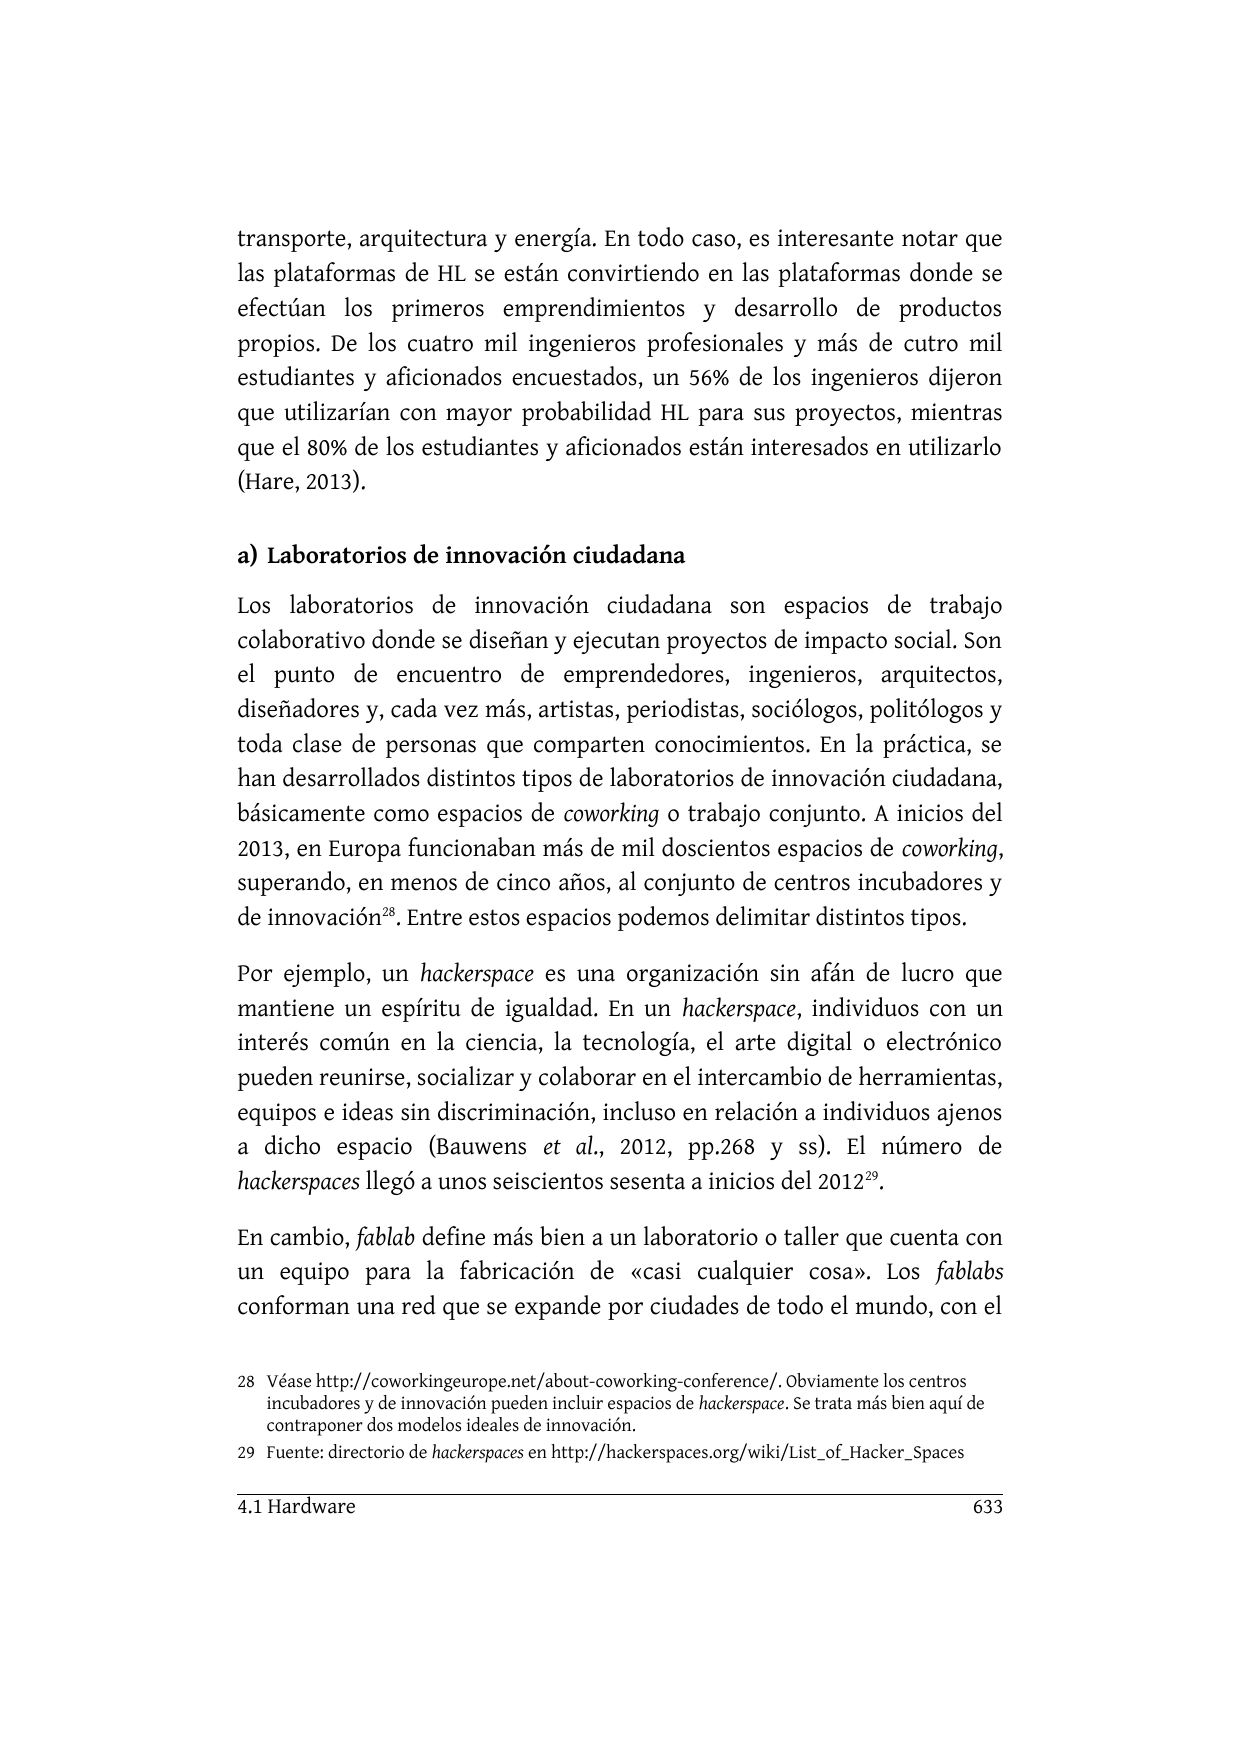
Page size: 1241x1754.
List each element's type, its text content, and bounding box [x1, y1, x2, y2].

text transporte, arquitectura y energía. En todo caso, es interesante notar que las plataformas de HL se están convirtiendo en las plataformas donde se efectúan los primeros emprendimientos y desarrollo de productos propios. De los cuatro mil ingenieros profesionales y más de cutro mil estudiantes y aficionados encuestados, un 56% de los ingenieros dijeron que utilizarían con mayor probabilidad HL para sus proyectos, mientras que el 80% de los estudiantes y aficionados están interesados en utilizarlo (Hare, 2013). [237, 225, 1003, 497]
text Por ejemplo, un hackerspace es una organización sin afán de lucro que mantiene un espíritu de igualdad. En un hackerspace, individuos con un interés común en la ciencia, la tecnología, el arte digital o electrónico pueden reunirse, socializar y colaborar en el intercambio de herramientas, equipos e ideas sin discriminación, incluso en relación a individuos ajenos a dicho espacio (Bauwens et al., 2012, pp.268 y ss). El número de hackerspaces llegó a unos seiscientos sesenta a inicios del 2012. [237, 959, 1003, 1196]
text Fuente: directorio de hackerspaces en http://hackerspaces.org/wiki/List_of_Hacker_Spaces [237, 1442, 1003, 1464]
subtitle Laboratorios de innovación ciudadana [237, 541, 1003, 570]
text Véase http://coworkingeurope.net/about-coworking-conference/. Obviamente los centros incubadores y de innovación pueden incluir espacios de hackerspace. Se trata más bien aquí de contraponer dos modelos ideales de innovación. [237, 1371, 1003, 1436]
text En cambio, fablab define más bien a un laboratorio o taller que cuenta con un equipo para la fabricación de «casi cualquier cosa». Los fablabs conforman una red que se expande por ciudades de todo el mundo, con el [237, 1223, 1003, 1322]
text Los laboratorios de innovación ciudadana son espacios de trabajo colaborativo donde se diseñan y ejecutan proyectos de impacto social. Son el punto de encuentro de emprendedores, ingenieros, arquitectos, diseñadores y, cada vez más, artistas, periodistas, sociólogos, politólogos y toda clase de personas que comparten conocimientos. En la práctica, se han desarrollados distintos tipos de laboratorios de innovación ciudadana, básicamente como espacios de coworking o trabajo conjunto. A inicios del 2013, en Europa funcionaban más de mil doscientos espacios de coworking, superando, en menos de cinco años, al conjunto de centros incubadores y de innovación. Entre estos espacios podemos delimitar distintos tipos. [237, 591, 1003, 933]
